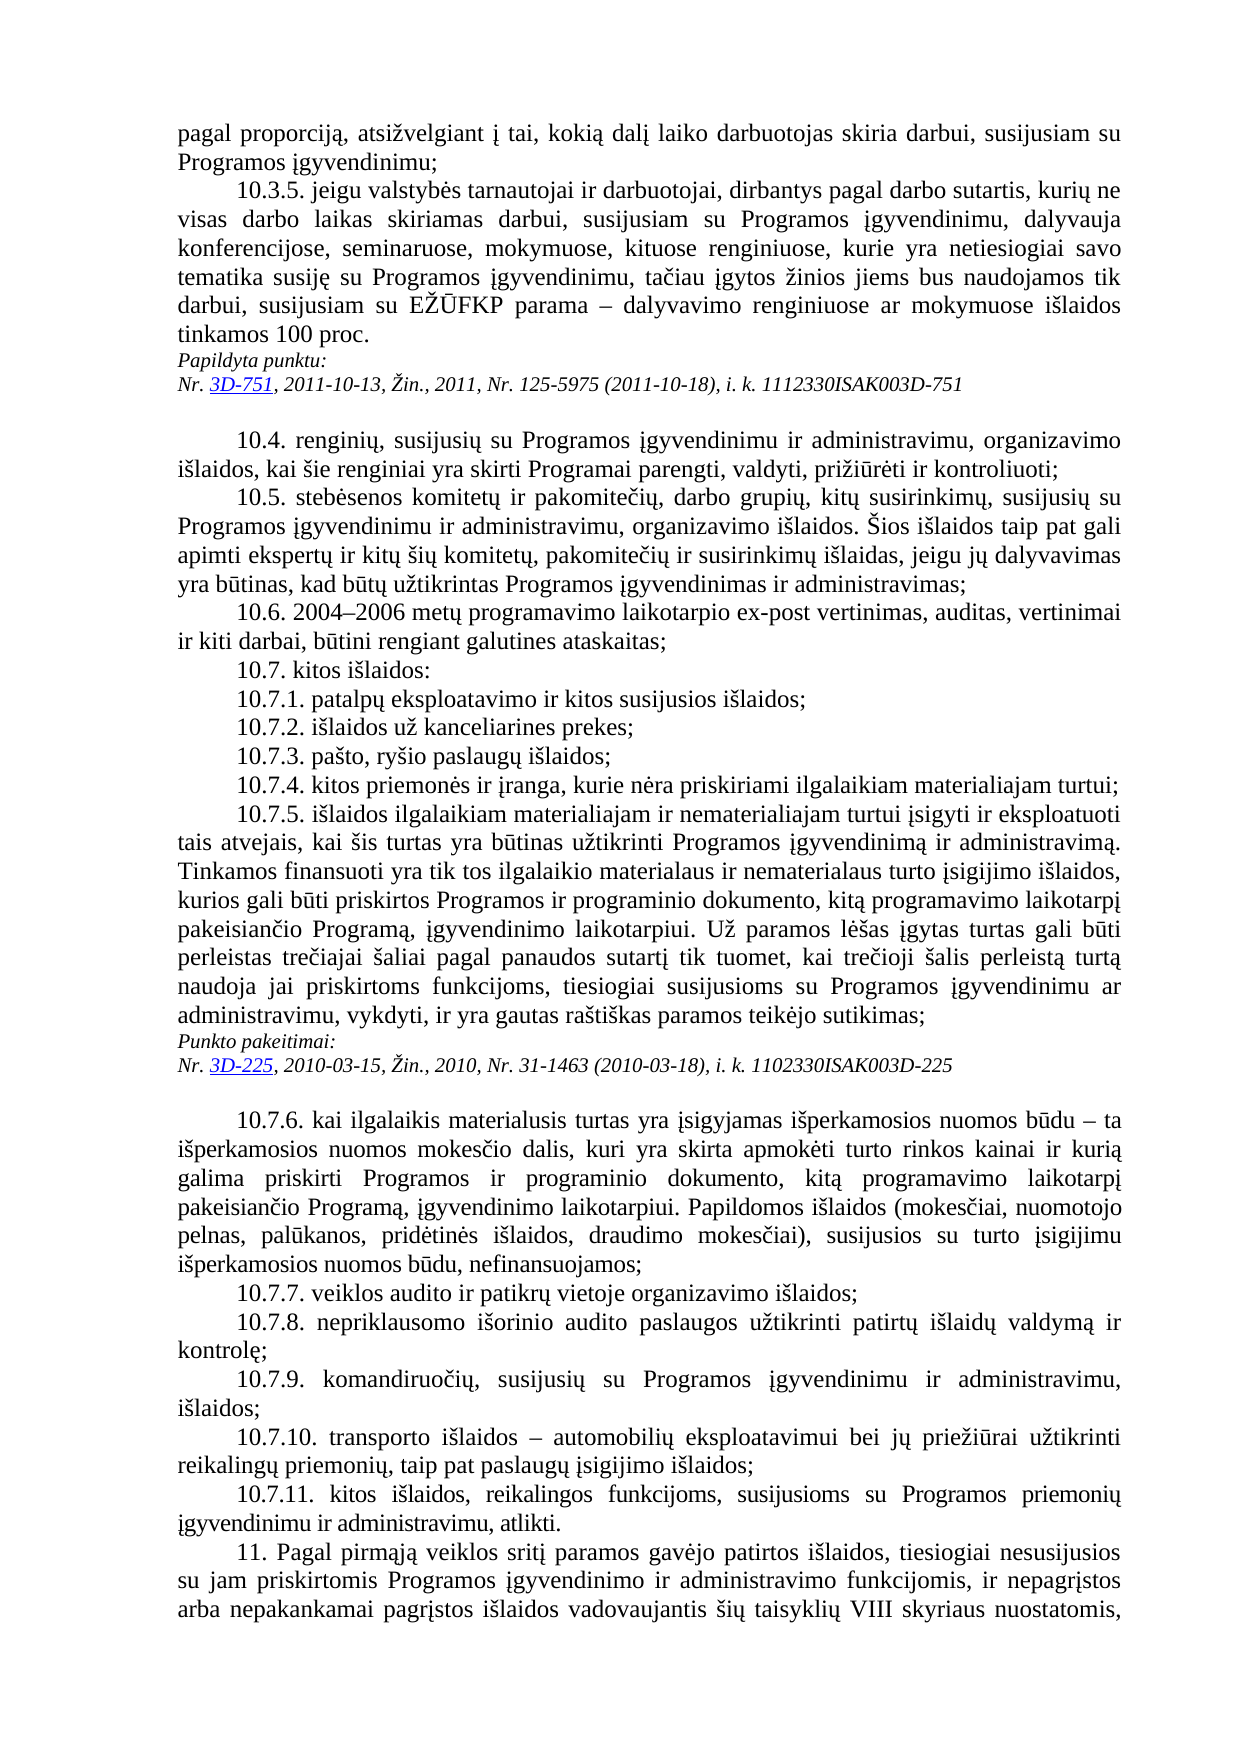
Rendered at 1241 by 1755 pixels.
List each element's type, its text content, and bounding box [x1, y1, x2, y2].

text 11. Pagal pirmąją veiklos sritį paramos gavėjo patirtos išlaidos, tiesiogiai nesusijusios su jam priskirtomis Programos įgyvendinimo ir administravimo funkcijomis, ir nepagrįstos arba nepakankamai pagrįstos išlaidos vadovaujantis šių taisyklių VIII skyriaus nuostatomis, [177, 1537, 1122, 1623]
text pagal proporciją, atsižvelgiant į tai, kokią dalį laiko darbuotojas skiria darbui, susijusiam su Programos įgyvendinimu; [177, 118, 1122, 176]
text 10.7.6. kai ilgalaikis materialusis turtas yra įsigyjamas išperkamosios nuomos būdu – ta išperkamosios nuomos mokesčio dalis, kuri yra skirta apmokėti turto rinkos kainai ir kurią galima priskirti Programos ir programinio dokumento, kitą programavimo laikotarpį pakeisiančio Programą, įgyvendinimo laikotarpiui. Papildomos išlaidos (mokesčiai, nuomotojo pelnas, palūkanos, pridėtinės išlaidos, draudimo mokesčiai), susijusios su turto įsigijimu išperkamosios nuomos būdu, nefinansuojamos; [177, 1106, 1122, 1278]
text 10.4. renginių, susijusių su Programos įgyvendinimu ir administravimu, organizavimo išlaidos, kai šie renginiai yra skirti Programai parengti, valdyti, prižiūrėti ir kontroliuoti; [177, 425, 1122, 482]
text 10.7.9. komandiruočių, susijusių su Programos įgyvendinimu ir administravimu, išlaidos; [177, 1364, 1122, 1422]
text 10.7.7. veiklos audito ir patikrų vietoje organizavimo išlaidos; [177, 1278, 1122, 1307]
text 10.7.10. transporto išlaidos – automobilių eksploatavimui bei jų priežiūrai užtikrinti reikalingų priemonių, taip pat paslaugų įsigijimo išlaidos; [177, 1422, 1122, 1479]
text 10.7.11. kitos išlaidos, reikalingos funkcijoms, susijusioms su Programos priemonių įgyvendinimu ir administravimu, atlikti. [177, 1479, 1122, 1537]
text 10.7.1. patalpų eksploatavimo ir kitos susijusios išlaidos; [177, 684, 1122, 712]
text 10.6. 2004–2006 metų programavimo laikotarpio ex-post vertinimas, auditas, vertinimai ir kiti darbai, būtini rengiant galutines ataskaitas; [177, 597, 1122, 655]
text 10.3.5. jeigu valstybės tarnautojai ir darbuotojai, dirbantys pagal darbo sutartis, kurių ne visas darbo laikas skiriamas darbui, susijusiam su Programos įgyvendinimu, dalyvauja konferencijose, seminaruose, mokymuose, kituose renginiuose, kurie yra netiesiogiai savo tematika susiję su Programos įgyvendinimu, tačiau įgytos žinios jiems bus naudojamos tik darbui, susijusiam su EŽŪFKP parama – dalyvavimo renginiuose ar mokymuose išlaidos tinkamos 100 proc. [177, 176, 1122, 348]
text 10.7.2. išlaidos už kanceliarines prekes; [177, 712, 1122, 741]
text 10.7.3. pašto, ryšio paslaugų išlaidos; [177, 741, 1122, 770]
text 10.7.4. kitos priemonės ir įranga, kurie nėra priskiriami ilgalaikiam materialiajam turtui; [177, 770, 1122, 799]
text Papildyta punktu: [177, 348, 1122, 372]
text Punkto pakeitimai: [177, 1029, 1122, 1053]
text 10.7. kitos išlaidos: [177, 655, 1122, 684]
text 10.7.8. nepriklausomo išorinio audito paslaugos užtikrinti patirtų išlaidų valdymą ir kontrolę; [177, 1307, 1122, 1364]
text 10.5. stebėsenos komitetų ir pakomitečių, darbo grupių, kitų susirinkimų, susijusių su Programos įgyvendinimu ir administravimu, organizavimo išlaidos. Šios išlaidos taip pat gali apimti ekspertų ir kitų šių komitetų, pakomitečių ir susirinkimų išlaidas, jeigu jų dalyvavimas yra būtinas, kad būtų užtikrintas Programos įgyvendinimas ir administravimas; [177, 482, 1122, 597]
text 10.7.5. išlaidos ilgalaikiam materialiajam ir nematerialiajam turtui įsigyti ir eksploatuoti tais atvejais, kai šis turtas yra būtinas užtikrinti Programos įgyvendinimą ir administravimą. Tinkamos finansuoti yra tik tos ilgalaikio materialaus ir nematerialaus turto įsigijimo išlaidos, kurios gali būti priskirtos Programos ir programinio dokumento, kitą programavimo laikotarpį pakeisiančio Programą, įgyvendinimo laikotarpiui. Už paramos lėšas įgytas turtas gali būti perleistas trečiajai šaliai pagal panaudos sutartį tik tuomet, kai trečioji šalis perleistą turtą naudoja jai priskirtoms funkcijoms, tiesiogiai susijusioms su Programos įgyvendinimu ar administravimu, vykdyti, ir yra gautas raštiškas paramos teikėjo sutikimas; [177, 799, 1122, 1029]
text Nr. 3D-751, 2011-10-13, Žin., 2011, Nr. 125-5975 (2011-10-18), i. k. 1112330ISAK003D-751 [177, 372, 1122, 396]
text Nr. 3D-225, 2010-03-15, Žin., 2010, Nr. 31-1463 (2010-03-18), i. k. 1102330ISAK003D-225 [177, 1053, 1122, 1077]
